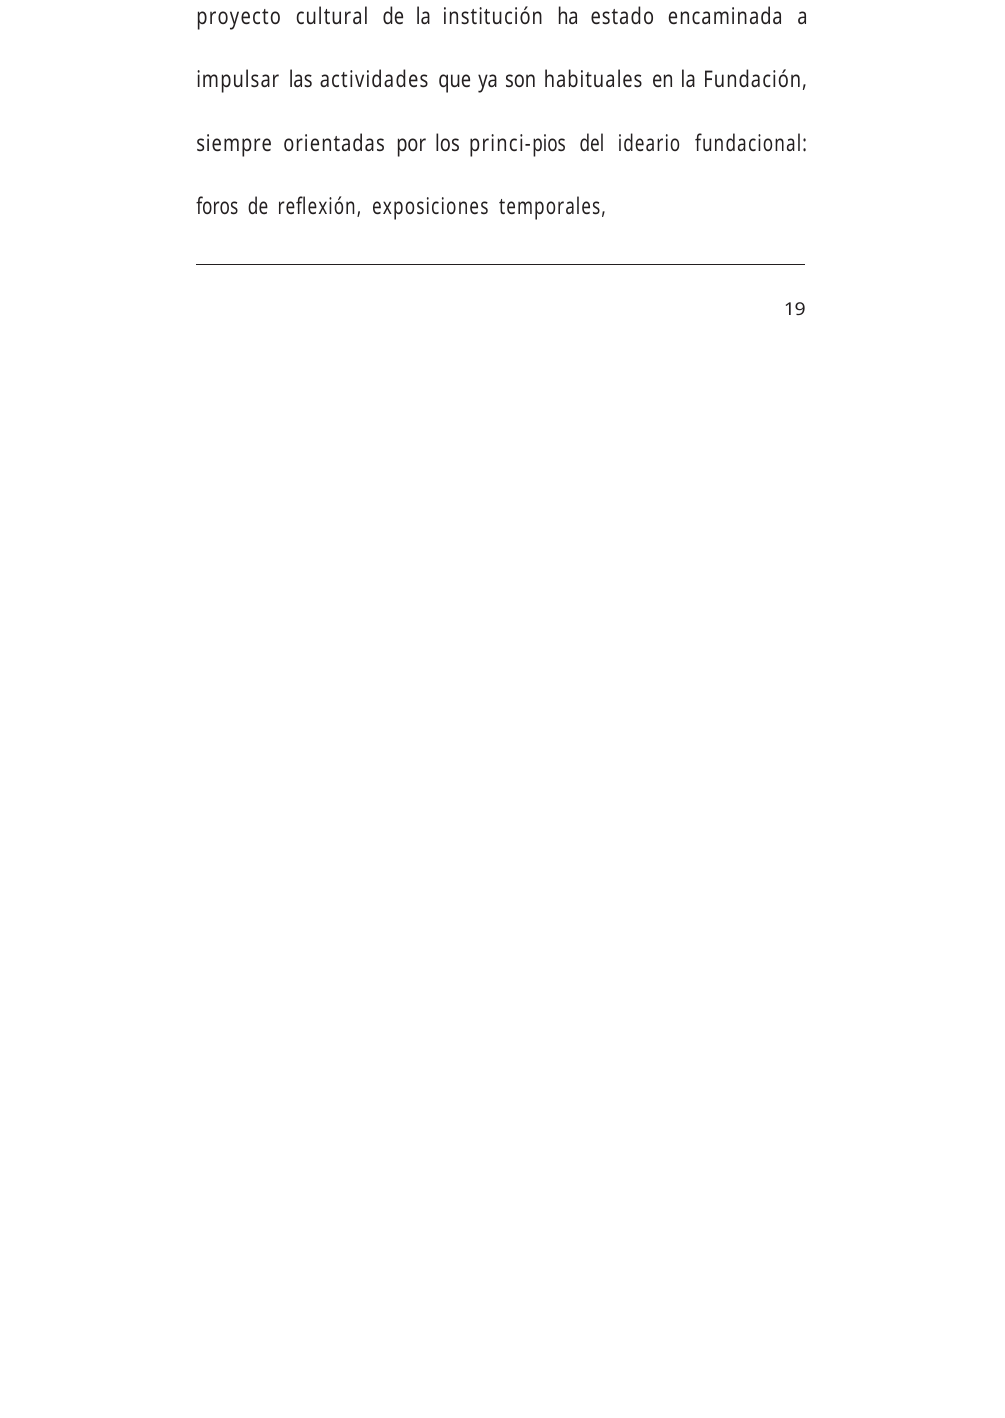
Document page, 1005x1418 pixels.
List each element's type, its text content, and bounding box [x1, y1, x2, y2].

text 19 [103, 296, 806, 321]
text proyecto cultural de la institución ha estado encaminada a impulsar las actividades que ya son habituales en la Fundación, siempre orientadas por los princi-pios del ideario fundacional: foros de reflexión, exposiciones temporales, [196, 0, 807, 222]
